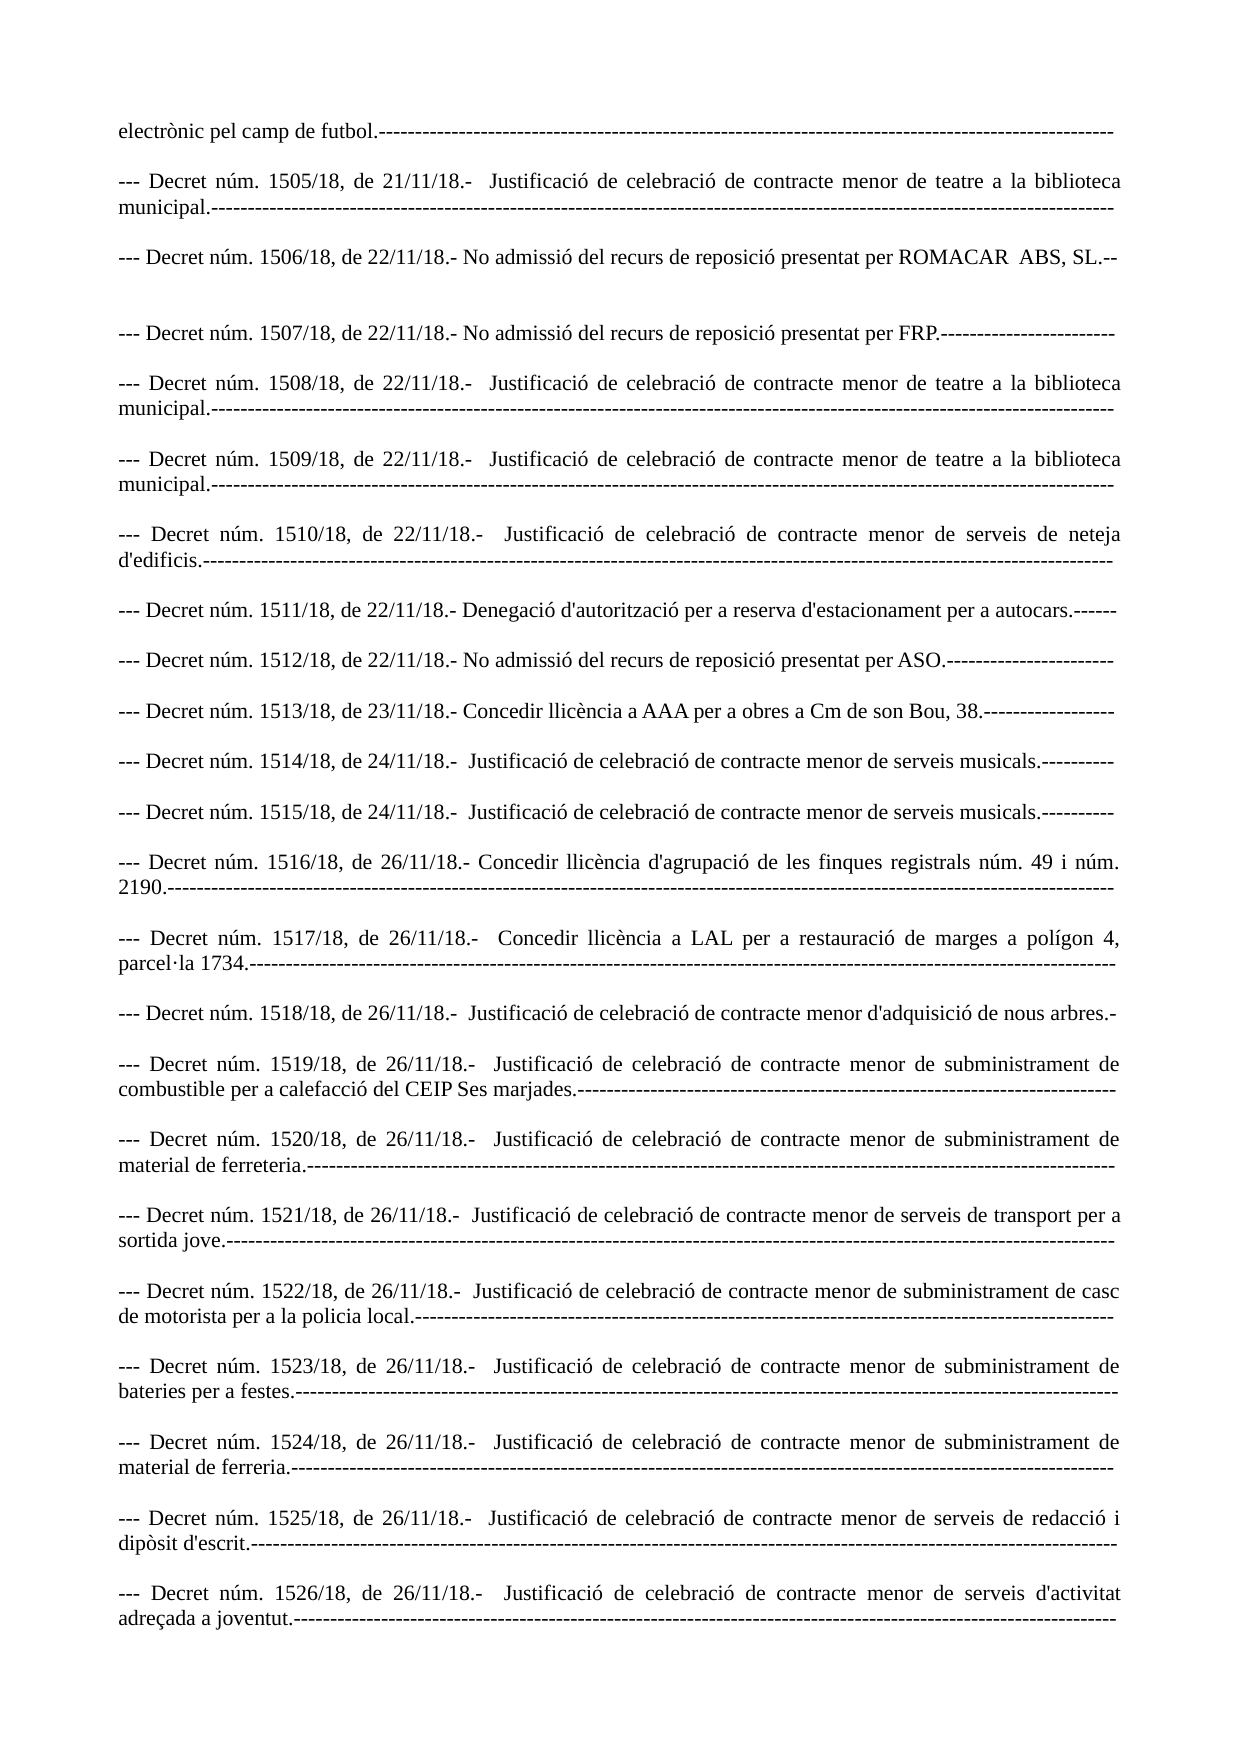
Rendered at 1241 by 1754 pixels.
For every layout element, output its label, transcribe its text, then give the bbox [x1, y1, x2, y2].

text --- Decret núm. 1513/18, de 23/11/18.- Concedir llicència a AAA per a obres a Cm de son Bou, 38.------------------ [118, 698, 1122, 723]
text --- Decret núm. 1509/18, de 22/11/18.- Justificació de celebració de contracte menor de teatre a la biblioteca municipal.---------------------------------------------------------------------------------------------------------------------------- [118, 446, 1122, 496]
text --- Decret núm. 1517/18, de 26/11/18.- Concedir llicència a LAL per a restauració de marges a polígon 4, parcel·la 1734.----------------------------------------------------------------------------------------------------------------------- [118, 925, 1122, 975]
text --- Decret núm. 1507/18, de 22/11/18.- No admissió del recurs de reposició presentat per FRP.------------------------ [118, 320, 1122, 345]
text --- Decret núm. 1516/18, de 26/11/18.- Concedir llicència d'agrupació de les finques registrals núm. 49 i núm. 2190.---------------------------------------------------------------------------------------------------------------------------------- [118, 849, 1122, 899]
text --- Decret núm. 1526/18, de 26/11/18.- Justificació de celebració de contracte menor de serveis d'activitat adreçada a joventut.----------------------------------------------------------------------------------------------------------------- [118, 1580, 1122, 1631]
text --- Decret núm. 1519/18, de 26/11/18.- Justificació de celebració de contracte menor de subministrament de combustible per a calefacció del CEIP Ses marjades.-------------------------------------------------------------------------- [118, 1051, 1122, 1101]
text --- Decret núm. 1520/18, de 26/11/18.- Justificació de celebració de contracte menor de subministrament de material de ferreteria.--------------------------------------------------------------------------------------------------------------- [118, 1126, 1122, 1177]
text --- Decret núm. 1506/18, de 22/11/18.- No admissió del recurs de reposició presentat per ROMACAR ABS, SL.-- [118, 244, 1122, 269]
text --- Decret núm. 1512/18, de 22/11/18.- No admissió del recurs de reposició presentat per ASO.----------------------- [118, 647, 1122, 673]
text --- Decret núm. 1510/18, de 22/11/18.- Justificació de celebració de contracte menor de serveis de neteja d'edificis.----------------------------------------------------------------------------------------------------------------------------- [118, 521, 1122, 572]
text --- Decret núm. 1508/18, de 22/11/18.- Justificació de celebració de contracte menor de teatre a la biblioteca municipal.---------------------------------------------------------------------------------------------------------------------------- [118, 370, 1122, 421]
text --- Decret núm. 1524/18, de 26/11/18.- Justificació de celebració de contracte menor de subministrament de material de ferreria.----------------------------------------------------------------------------------------------------------------- [118, 1429, 1122, 1479]
text --- Decret núm. 1522/18, de 26/11/18.- Justificació de celebració de contracte menor de subministrament de casc de motorista per a la policia local.------------------------------------------------------------------------------------------------ [118, 1278, 1122, 1328]
text --- Decret núm. 1523/18, de 26/11/18.- Justificació de celebració de contracte menor de subministrament de bateries per a festes.----------------------------------------------------------------------------------------------------------------- [118, 1353, 1122, 1404]
text --- Decret núm. 1514/18, de 24/11/18.- Justificació de celebració de contracte menor de serveis musicals.---------- [118, 748, 1122, 773]
text --- Decret núm. 1511/18, de 22/11/18.- Denegació d'autorització per a reserva d'estacionament per a autocars.------ [118, 597, 1122, 622]
text --- Decret núm. 1505/18, de 21/11/18.- Justificació de celebració de contracte menor de teatre a la biblioteca municipal.---------------------------------------------------------------------------------------------------------------------------- [118, 168, 1122, 219]
text --- Decret núm. 1525/18, de 26/11/18.- Justificació de celebració de contracte menor de serveis de redacció i dipòsit d'escrit.----------------------------------------------------------------------------------------------------------------------- [118, 1504, 1122, 1555]
text --- Decret núm. 1515/18, de 24/11/18.- Justificació de celebració de contracte menor de serveis musicals.---------- [118, 799, 1122, 824]
text --- Decret núm. 1518/18, de 26/11/18.- Justificació de celebració de contracte menor d'adquisició de nous arbres.- [118, 1000, 1122, 1026]
text --- Decret núm. 1521/18, de 26/11/18.- Justificació de celebració de contracte menor de serveis de transport per a sortida jove.-------------------------------------------------------------------------------------------------------------------------- [118, 1202, 1122, 1252]
text electrònic pel camp de futbol.----------------------------------------------------------------------------------------------------- [118, 118, 1122, 143]
